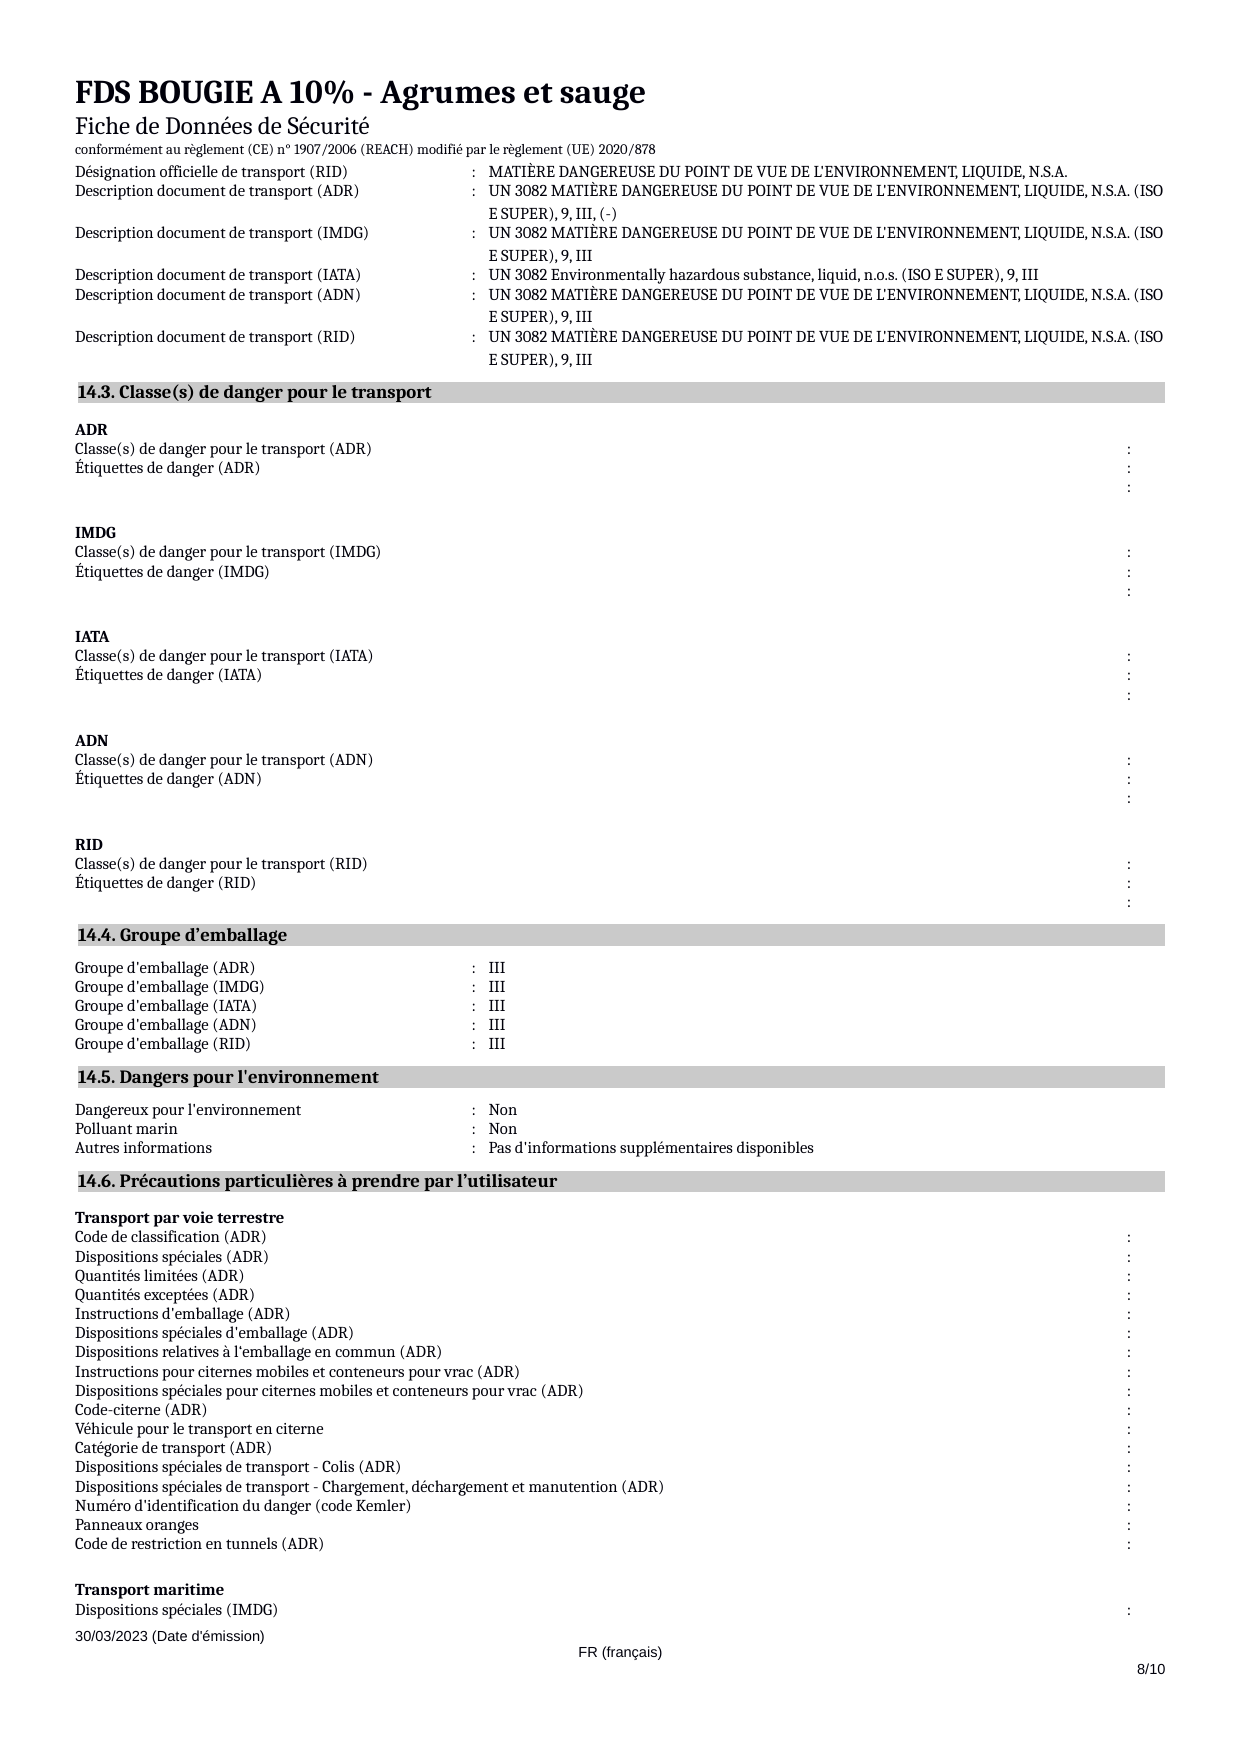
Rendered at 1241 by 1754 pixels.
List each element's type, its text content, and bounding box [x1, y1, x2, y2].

table_cell : [1090, 893, 1168, 912]
table_cell : [1090, 1496, 1168, 1515]
table_header RID [75, 831, 1038, 854]
table_cell : [1090, 770, 1168, 789]
table_cell Numéro d'identification du danger (code Kemler) [75, 1496, 1090, 1515]
table_cell : [1090, 478, 1168, 497]
table_cell Quantités exceptées (ADR) [75, 1285, 1090, 1304]
table_cell : [1090, 562, 1168, 581]
table_cell Non [488, 1120, 1168, 1139]
table_cell Quantités limitées (ADR) [75, 1266, 1090, 1285]
table_cell Autres informations [75, 1139, 459, 1158]
table_header IATA [75, 623, 1038, 647]
table_cell UN 3082 MATIÈRE DANGEREUSE DU POINT DE VUE DE L'ENVIRONNEMENT, LIQUIDE, N.S.A. (ISO E SUPER), 9, III, (-) [488, 182, 1168, 224]
table_cell : [1090, 439, 1168, 458]
table_cell : [459, 1035, 488, 1054]
table_cell : [1090, 1362, 1168, 1381]
table_cell Description document de transport (ADN) [75, 285, 459, 327]
table_cell : [1090, 1285, 1168, 1304]
table_cell Description document de transport (ADR) [75, 182, 459, 224]
table_cell : [1090, 1535, 1168, 1554]
subtitle 14.3. Classe(s) de danger pour le transport [78, 382, 1165, 403]
table_cell Classe(s) de danger pour le transport (IMDG) [75, 543, 1090, 562]
table_cell Polluant marin [75, 1120, 459, 1139]
table_cell : [459, 977, 488, 996]
table_cell : [459, 266, 488, 285]
table_cell : [1090, 581, 1168, 600]
table_header : [459, 958, 488, 977]
table_header Transport maritime [75, 1577, 1037, 1600]
table_cell Description document de transport (IMDG) [75, 224, 459, 266]
table_header ADR [75, 416, 1038, 439]
table_cell III [488, 1016, 1168, 1035]
table_cell Dispositions spéciales d'emballage (ADR) [75, 1324, 1090, 1343]
table_cell : [459, 327, 488, 369]
table_cell Catégorie de transport (ADR) [75, 1439, 1090, 1458]
table_cell MATIÈRE DANGEREUSE DU POINT DE VUE DE L'ENVIRONNEMENT, LIQUIDE, N.S.A. [488, 163, 1168, 182]
table_cell UN 3082 MATIÈRE DANGEREUSE DU POINT DE VUE DE L'ENVIRONNEMENT, LIQUIDE, N.S.A. (ISO E SUPER), 9, III [488, 224, 1168, 266]
table_cell III [488, 996, 1168, 1016]
table_cell : [1090, 873, 1168, 892]
table_cell : [459, 182, 488, 224]
table_cell Désignation officielle de transport (RID) [75, 163, 459, 182]
table_cell : [459, 1120, 488, 1139]
table_cell : [1090, 1400, 1168, 1419]
table_cell : [1090, 685, 1168, 704]
table_cell Dispositions spéciales (IMDG) [75, 1600, 1090, 1619]
table_cell III [488, 1035, 1168, 1054]
table_cell : [1090, 1305, 1168, 1324]
table_cell Groupe d'emballage (ADN) [75, 1016, 459, 1035]
table_cell Dispositions relatives à l‘emballage en commun (ADR) [75, 1343, 1090, 1362]
table_cell : [1090, 1420, 1168, 1439]
table_header Dangereux pour l'environnement [75, 1101, 459, 1120]
table_cell : [459, 996, 488, 1016]
table_cell Panneaux oranges [75, 1515, 1090, 1534]
table_cell [75, 581, 1090, 600]
table_cell : [459, 285, 488, 327]
table_cell UN 3082 MATIÈRE DANGEREUSE DU POINT DE VUE DE L'ENVIRONNEMENT, LIQUIDE, N.S.A. (ISO E SUPER), 9, III [488, 285, 1168, 327]
table_header : [459, 1101, 488, 1120]
table_cell Dispositions spéciales de transport - Chargement, déchargement et manutention (ADR) [75, 1477, 1090, 1496]
table_cell Instructions pour citernes mobiles et conteneurs pour vrac (ADR) [75, 1362, 1090, 1381]
table_cell Code de classification (ADR) [75, 1228, 1090, 1247]
table_cell Classe(s) de danger pour le transport (IATA) [75, 647, 1090, 666]
subtitle 14.4. Groupe d’emballage [78, 924, 1165, 946]
table_header Non [488, 1101, 1168, 1120]
table_cell Véhicule pour le transport en citerne [75, 1420, 1090, 1439]
table_cell Étiquettes de danger (ADR) [75, 458, 1090, 477]
table_cell : [1090, 1247, 1168, 1266]
table_cell : [1090, 789, 1168, 808]
table_cell : [1090, 854, 1168, 873]
table_cell Dispositions spéciales de transport - Colis (ADR) [75, 1458, 1090, 1477]
table_header III [488, 958, 1168, 977]
table_cell Étiquettes de danger (RID) [75, 873, 1090, 892]
table_cell : [1090, 1600, 1168, 1619]
table_cell Classe(s) de danger pour le transport (ADR) [75, 439, 1090, 458]
table_cell : [459, 1139, 488, 1158]
table_cell : [1090, 1477, 1168, 1496]
table_header Transport par voie terrestre [75, 1205, 1037, 1228]
table_cell Dispositions spéciales pour citernes mobiles et conteneurs pour vrac (ADR) [75, 1381, 1090, 1400]
table_cell [75, 685, 1090, 704]
table_cell [75, 478, 1090, 497]
table_header ADN [75, 727, 1038, 750]
table_cell UN 3082 MATIÈRE DANGEREUSE DU POINT DE VUE DE L'ENVIRONNEMENT, LIQUIDE, N.S.A. (ISO E SUPER), 9, III [488, 327, 1168, 369]
table_cell Description document de transport (RID) [75, 327, 459, 369]
table_cell Code-citerne (ADR) [75, 1400, 1090, 1419]
table_cell : [1090, 1439, 1168, 1458]
table_cell : [1090, 1266, 1168, 1285]
table_cell Description document de transport (IATA) [75, 266, 459, 285]
table_cell Code de restriction en tunnels (ADR) [75, 1535, 1090, 1554]
table_cell Instructions d'emballage (ADR) [75, 1305, 1090, 1324]
table_cell : [1090, 1324, 1168, 1343]
table_cell : [1090, 647, 1168, 666]
subtitle 14.6. Précautions particulières à prendre par l’utilisateur [78, 1171, 1165, 1192]
table_cell [75, 789, 1090, 808]
table_cell Classe(s) de danger pour le transport (ADN) [75, 750, 1090, 769]
table_cell Groupe d'emballage (RID) [75, 1035, 459, 1054]
table_cell III [488, 977, 1168, 996]
table_cell Pas d'informations supplémentaires disponibles [488, 1139, 1168, 1158]
table_cell : [1090, 1228, 1168, 1247]
table_header IMDG [75, 520, 1038, 543]
table_cell : [1090, 458, 1168, 477]
table_cell Groupe d'emballage (IATA) [75, 996, 459, 1016]
table_cell : [459, 224, 488, 266]
table_cell : [1090, 1458, 1168, 1477]
table_cell : [1090, 543, 1168, 562]
subtitle 14.5. Dangers pour l'environnement [78, 1066, 1165, 1088]
table_cell Dispositions spéciales (ADR) [75, 1247, 1090, 1266]
table_cell Étiquettes de danger (IATA) [75, 666, 1090, 685]
table_cell : [459, 1016, 488, 1035]
table_cell Étiquettes de danger (ADN) [75, 770, 1090, 789]
table_cell Classe(s) de danger pour le transport (RID) [75, 854, 1090, 873]
table_cell : [1090, 1343, 1168, 1362]
table_cell : [1090, 1381, 1168, 1400]
table_cell [75, 893, 1090, 912]
table_cell : [1090, 1515, 1168, 1534]
table_cell UN 3082 Environmentally hazardous substance, liquid, n.o.s. (ISO E SUPER), 9, III [488, 266, 1168, 285]
table_header Groupe d'emballage (ADR) [75, 958, 459, 977]
table_cell : [1090, 750, 1168, 769]
table_cell : [1090, 666, 1168, 685]
table_cell Étiquettes de danger (IMDG) [75, 562, 1090, 581]
table_cell Groupe d'emballage (IMDG) [75, 977, 459, 996]
table_cell : [459, 163, 488, 182]
